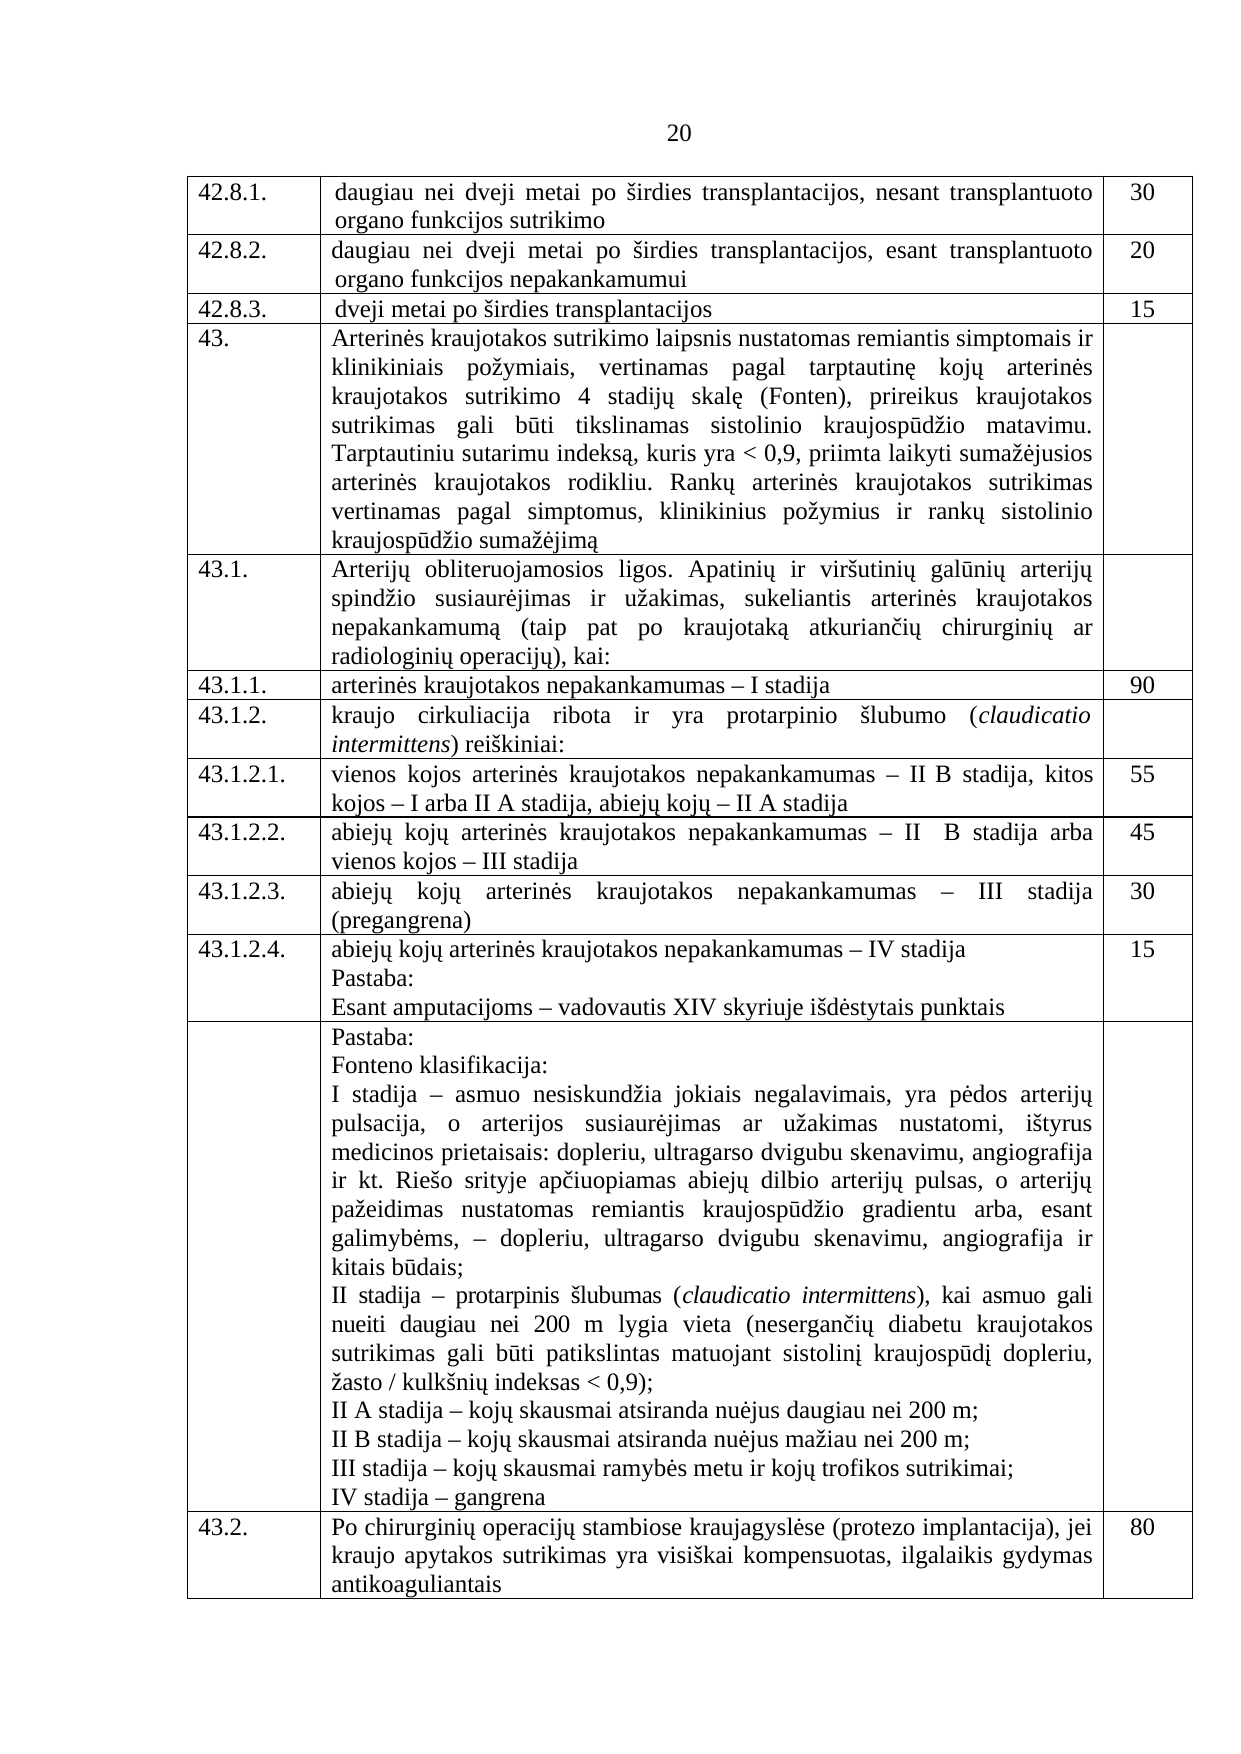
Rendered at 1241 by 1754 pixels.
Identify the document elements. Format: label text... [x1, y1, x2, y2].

table_cell daugiau nei dveji metai po širdies transplantacijos, esant transplantuoto organo funkcijos nepakankamumui [321, 235, 1103, 293]
table_cell abiejų kojų arterinės kraujotakos nepakankamumas – III stadija (pregangrena) [321, 876, 1103, 933]
table_cell 43.1.1. [188, 671, 320, 699]
table_cell Arterinės kraujotakos sutrikimo laipsnis nustatomas remiantis simptomais ir klinikiniais požymiais, vertinamas pagal tarptautinę kojų arterinės kraujotakos sutrikimo 4 stadijų skalę (Fonten), prireikus kraujotakos sutrikimas gali būti tikslinamas sistolinio kraujospūdžio matavimu. Tarptautiniu sutarimu indeksą, kuris yra < 0,9, priimta laikyti sumažėjusios arterinės kraujotakos rodikliu. Rankų arterinės kraujotakos sutrikimas vertinamas pagal simptomus, klinikinius požymius ir rankų sistolinio kraujospūdžio sumažėjimą [321, 324, 1103, 553]
table_cell 30 [1104, 876, 1192, 933]
table_cell 90 [1104, 671, 1192, 699]
table_cell 43.2. [188, 1512, 320, 1598]
table_cell 30 [1104, 177, 1192, 234]
table_cell 42.8.3. [188, 294, 320, 322]
table_cell Pastaba: Fonteno klasifikacija: I stadija – asmuo nesiskundžia jokiais negalavimais, yra pėdos arterijų pulsacija, o arterijos susiaurėjimas ar užakimas nustatomi, ištyrus medicinos prietaisais: dopleriu, ultragarso dvigubu skenavimu, angiografija ir kt. Riešo srityje apčiuopiamas abiejų dilbio arterijų pulsas, o arterijų pažeidimas nustatomas remiantis kraujospūdžio gradientu arba, esant galimybėms, – dopleriu, ultragarso dvigubu skenavimu, angiografija ir kitais būdais; II stadija – protarpinis šlubumas (claudicatio intermittens), kai asmuo gali nueiti daugiau nei 200 m lygia vieta (nesergančių diabetu kraujotakos sutrikimas gali būti patikslintas matuojant sistolinį kraujospūdį dopleriu, žasto / kulkšnių indeksas < 0,9); II A stadija – kojų skausmai atsiranda nuėjus daugiau nei 200 m; II B stadija – kojų skausmai atsiranda nuėjus mažiau nei 200 m; III stadija – kojų skausmai ramybės metu ir kojų trofikos sutrikimai; IV stadija – gangrena [321, 1022, 1103, 1511]
table_cell 20 [1104, 235, 1192, 293]
table_cell abiejų kojų arterinės kraujotakos nepakankamumas – IV stadija Pastaba: Esant amputacijoms – vadovautis XIV skyriuje išdėstytais punktais [321, 935, 1103, 1021]
table_cell kraujo cirkuliacija ribota ir yra protarpinio šlubumo (claudicatio intermittens) reiškiniai: [321, 700, 1103, 758]
table_cell 15 [1104, 935, 1192, 1021]
table_cell 15 [1104, 294, 1192, 322]
table_cell 80 [1104, 1512, 1192, 1598]
table_cell 55 [1104, 759, 1192, 816]
table_cell [1104, 700, 1192, 758]
table_cell 42.8.2. [188, 235, 320, 293]
table_cell arterinės kraujotakos nepakankamumas – I stadija [321, 671, 1103, 699]
table_cell [1104, 324, 1192, 553]
table_cell dveji metai po širdies transplantacijos [321, 294, 1103, 322]
table_cell vienos kojos arterinės kraujotakos nepakankamumas – II B stadija, kitos kojos – I arba II A stadija, abiejų kojų – II A stadija [321, 759, 1103, 816]
table_cell 43.1.2.4. [188, 935, 320, 1021]
table_cell 42.8.1. [188, 177, 320, 234]
table_cell 43.1. [188, 555, 320, 669]
table_cell 43.1.2.3. [188, 876, 320, 933]
table_cell [188, 1022, 320, 1511]
table_cell Arterijų obliteruojamosios ligos. Apatinių ir viršutinių galūnių arterijų spindžio susiaurėjimas ir užakimas, sukeliantis arterinės kraujotakos nepakankamumą (taip pat po kraujotaką atkuriančių chirurginių ar radiologinių operacijų), kai: [321, 555, 1103, 669]
table_cell Po chirurginių operacijų stambiose kraujagyslėse (protezo implantacija), jei kraujo apytakos sutrikimas yra visiškai kompensuotas, ilgalaikis gydymas antikoaguliantais [321, 1512, 1103, 1598]
table_cell daugiau nei dveji metai po širdies transplantacijos, nesant transplantuoto organo funkcijos sutrikimo [321, 177, 1103, 234]
table_cell 43. [188, 324, 320, 553]
table_cell [1104, 1022, 1192, 1511]
table_cell 43.1.2.1. [188, 759, 320, 816]
table_cell 45 [1104, 818, 1192, 875]
table_cell [1104, 555, 1192, 669]
table_cell 43.1.2.2. [188, 818, 320, 875]
table_cell abiejų kojų arterinės kraujotakos nepakankamumas – II B stadija arba vienos kojos – III stadija [321, 818, 1103, 875]
table_cell 43.1.2. [188, 700, 320, 758]
